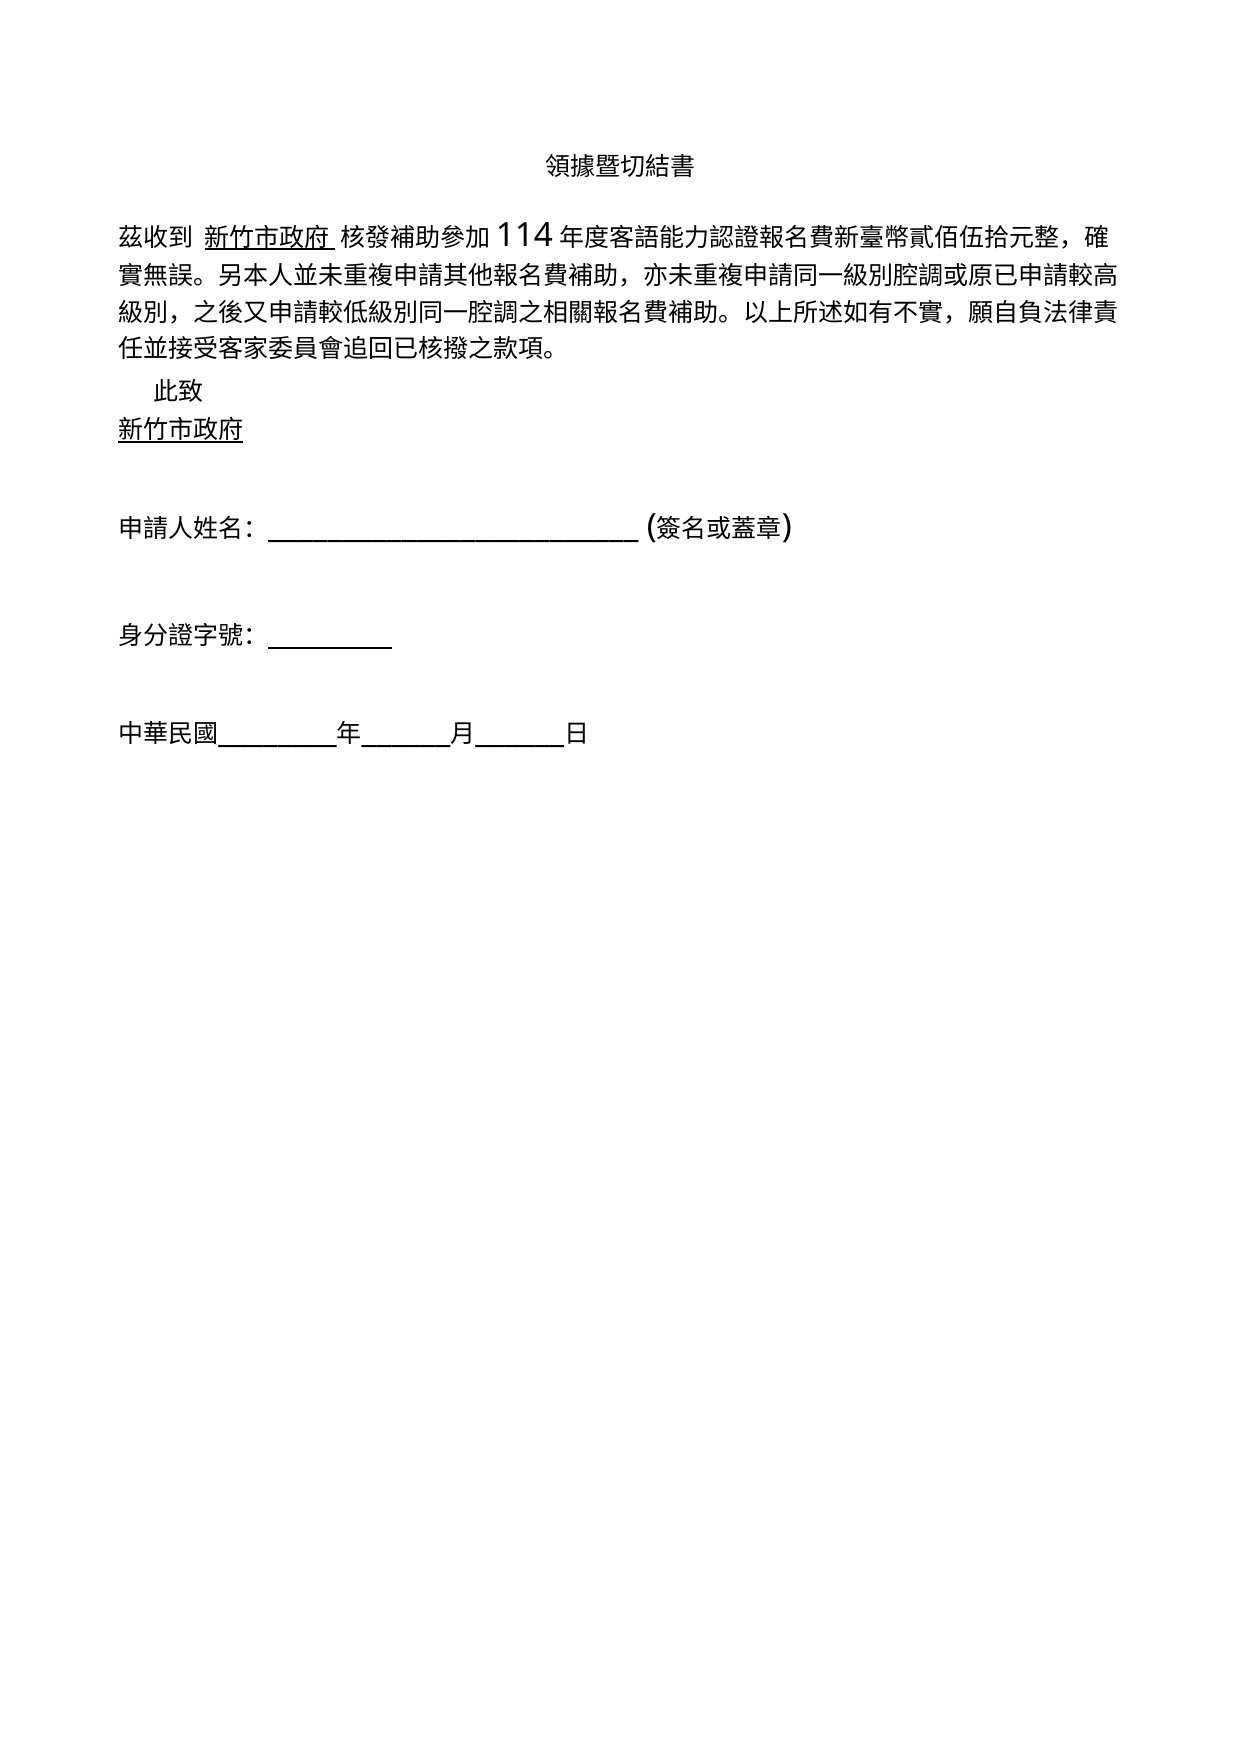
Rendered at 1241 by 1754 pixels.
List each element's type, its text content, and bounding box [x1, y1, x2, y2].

text 申請人姓名：_________________________ (簽名或蓋章) [118, 502, 1122, 548]
text 領據暨切結書 [118, 146, 1122, 182]
text 身分證字號： [118, 616, 1122, 652]
text 茲收到 新竹市政府 核發補助參加114年度客語能力認證報名費新臺幣貳佰伍拾元整，確實無誤。另本人並未重複申請其他報名費補助，亦未重複申請同一級別腔調或原已申請較高級別，之後又申請較低級別同一腔調之相關報名費補助。以上所述如有不實，願自負法律責任並接受客家委員會追回已核撥之款項。 [118, 210, 1122, 364]
text 中華民國________年______月______日 [118, 706, 1122, 752]
text 新竹市政府 [118, 410, 1122, 446]
text 此致 [118, 364, 1122, 410]
